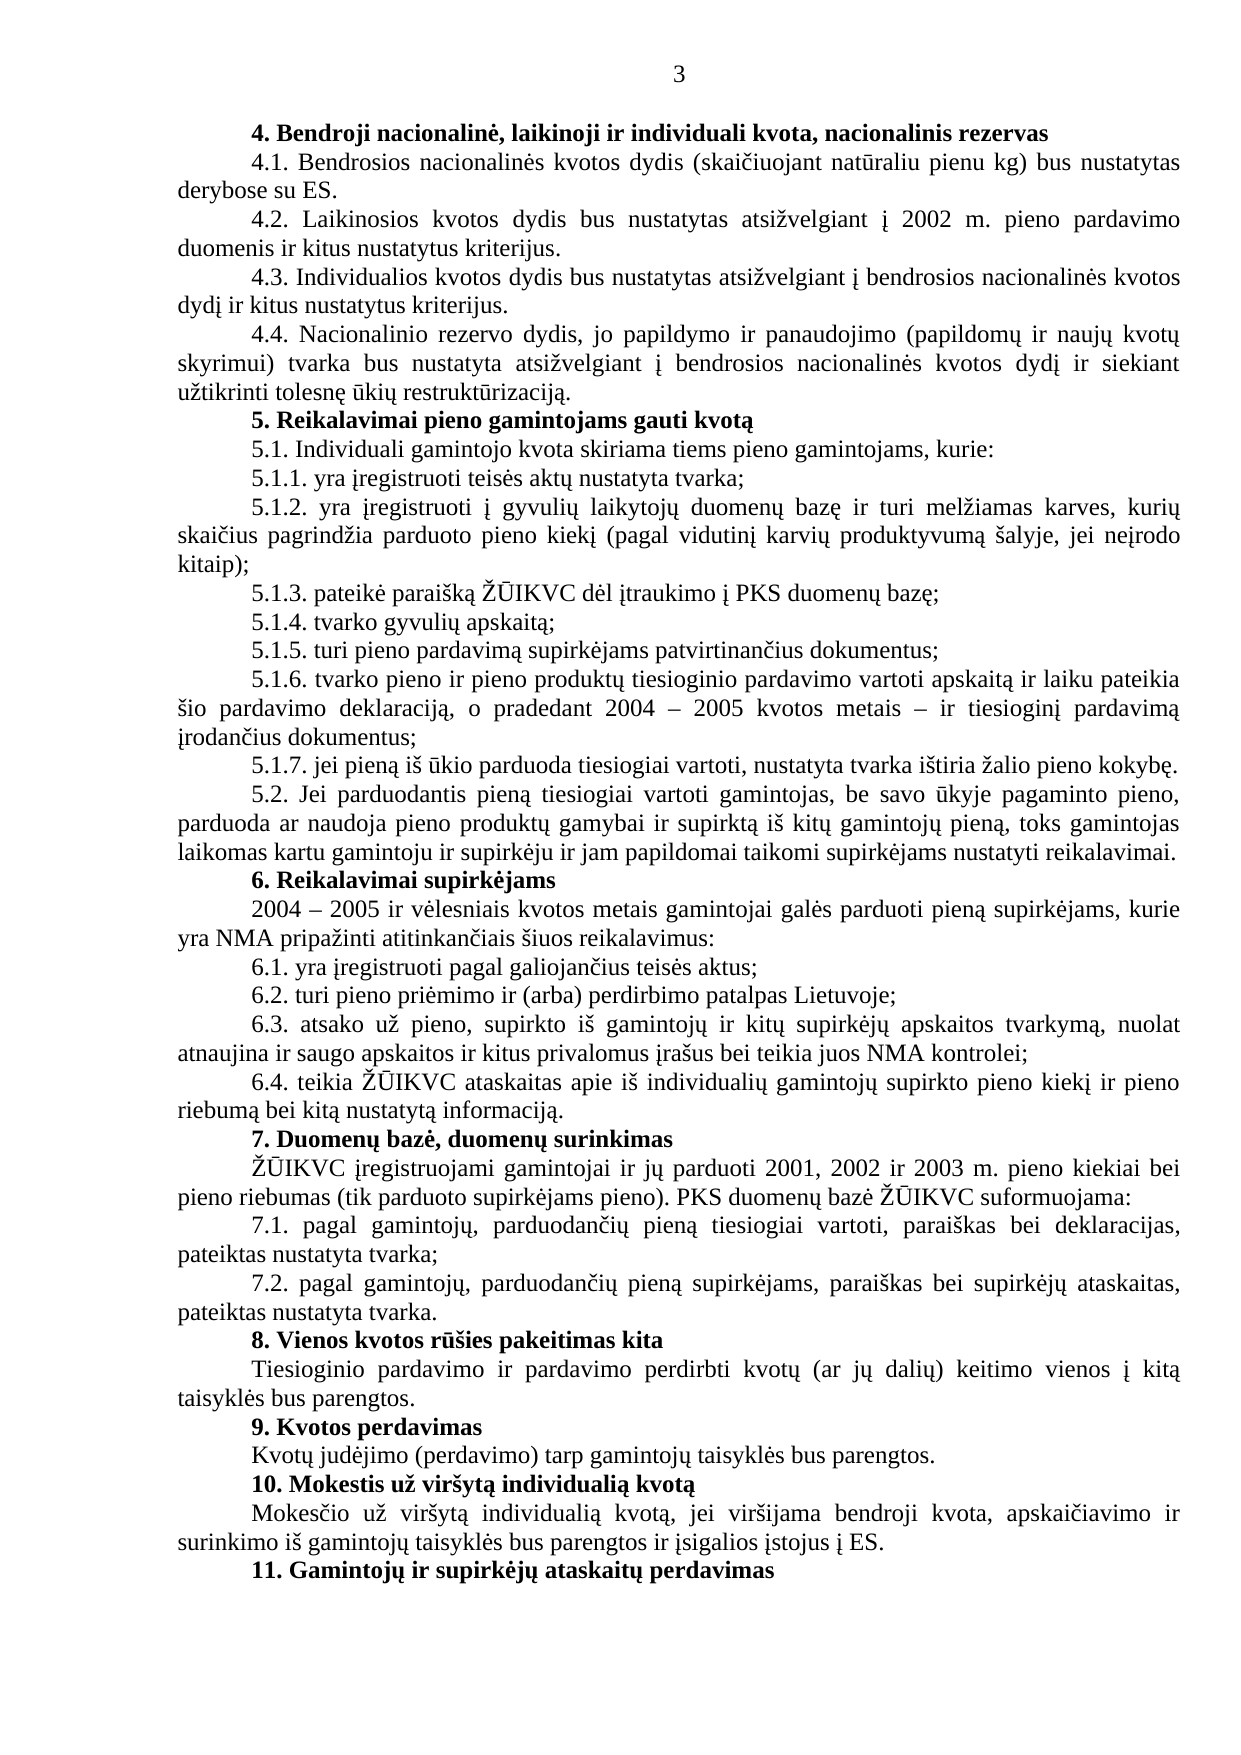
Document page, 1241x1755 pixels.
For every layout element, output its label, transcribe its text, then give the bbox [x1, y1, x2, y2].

text 5.1.1. yra įregistruoti teisės aktų nustatyta tvarka; [177, 463, 1181, 492]
text 7.2. pagal gamintojų, parduodančių pieną supirkėjams, paraiškas bei supirkėjų ataskaitas, pateiktas nustatyta tvarka. [177, 1268, 1181, 1326]
text 6.3. atsako už pieno, supirkto iš gamintojų ir kitų supirkėjų apskaitos tvarkymą, nuolat atnaujina ir saugo apskaitos ir kitus privalomus įrašus bei teikia juos NMA kontrolei; [177, 1009, 1181, 1067]
text ŽŪIKVC įregistruojami gamintojai ir jų parduoti 2001, 2002 ir 2003 m. pieno kiekiai bei pieno riebumas (tik parduoto supirkėjams pieno). PKS duomenų bazė ŽŪIKVC suformuojama: [177, 1153, 1181, 1211]
text 4. Bendroji nacionalinė, laikinoji ir individuali kvota, nacionalinis rezervas [177, 118, 1181, 147]
text 5.1.3. pateikė paraišką ŽŪIKVC dėl įtraukimo į PKS duomenų bazę; [177, 578, 1181, 607]
text 4.2. Laikinosios kvotos dydis bus nustatytas atsižvelgiant į 2002 m. pieno pardavimo duomenis ir kitus nustatytus kriterijus. [177, 204, 1181, 262]
text 5.1.6. tvarko pieno ir pieno produktų tiesioginio pardavimo vartoti apskaitą ir laiku pateikia šio pardavimo deklaraciją, o pradedant 2004 – 2005 kvotos metais – ir tiesioginį pardavimą įrodančius dokumentus; [177, 664, 1181, 751]
text 5. Reikalavimai pieno gamintojams gauti kvotą [177, 406, 1181, 434]
text 6.4. teikia ŽŪIKVC ataskaitas apie iš individualių gamintojų supirkto pieno kiekį ir pieno riebumą bei kitą nustatytą informaciją. [177, 1067, 1181, 1124]
text 6. Reikalavimai supirkėjams [177, 866, 1181, 894]
text 7. Duomenų bazė, duomenų surinkimas [177, 1124, 1181, 1153]
text 5.1.5. turi pieno pardavimą supirkėjams patvirtinančius dokumentus; [177, 636, 1181, 664]
text 6.1. yra įregistruoti pagal galiojančius teisės aktus; [177, 952, 1181, 981]
text 4.4. Nacionalinio rezervo dydis, jo papildymo ir panaudojimo (papildomų ir naujų kvotų skyrimui) tvarka bus nustatyta atsižvelgiant į bendrosios nacionalinės kvotos dydį ir siekiant užtikrinti tolesnę ūkių restruktūrizaciją. [177, 319, 1181, 406]
text 4.3. Individualios kvotos dydis bus nustatytas atsižvelgiant į bendrosios nacionalinės kvotos dydį ir kitus nustatytus kriterijus. [177, 262, 1181, 319]
text 5.1.2. yra įregistruoti į gyvulių laikytojų duomenų bazę ir turi melžiamas karves, kurių skaičius pagrindžia parduoto pieno kiekį (pagal vidutinį karvių produktyvumą šalyje, jei neįrodo kitaip); [177, 492, 1181, 578]
text Kvotų judėjimo (perdavimo) tarp gamintojų taisyklės bus parengtos. [177, 1441, 1181, 1469]
text 5.2. Jei parduodantis pieną tiesiogiai vartoti gamintojas, be savo ūkyje pagaminto pieno, parduoda ar naudoja pieno produktų gamybai ir supirktą iš kitų gamintojų pieną, toks gamintojas laikomas kartu gamintoju ir supirkėju ir jam papildomai taikomi supirkėjams nustatyti reikalavimai. [177, 779, 1181, 866]
text 6.2. turi pieno priėmimo ir (arba) perdirbimo patalpas Lietuvoje; [177, 981, 1181, 1009]
text 5.1.4. tvarko gyvulių apskaitą; [177, 607, 1181, 636]
text 5.1. Individuali gamintojo kvota skiriama tiems pieno gamintojams, kurie: [177, 434, 1181, 463]
text 5.1.7. jei pieną iš ūkio parduoda tiesiogiai vartoti, nustatyta tvarka ištiria žalio pieno kokybę. [177, 751, 1181, 779]
text Mokesčio už viršytą individualią kvotą, jei viršijama bendroji kvota, apskaičiavimo ir surinkimo iš gamintojų taisyklės bus parengtos ir įsigalios įstojus į ES. [177, 1498, 1181, 1556]
text 2004 – 2005 ir vėlesniais kvotos metais gamintojai galės parduoti pieną supirkėjams, kurie yra NMA pripažinti atitinkančiais šiuos reikalavimus: [177, 894, 1181, 952]
text 4.1. Bendrosios nacionalinės kvotos dydis (skaičiuojant natūraliu pienu kg) bus nustatytas derybose su ES. [177, 147, 1181, 204]
text 7.1. pagal gamintojų, parduodančių pieną tiesiogiai vartoti, paraiškas bei deklaracijas, pateiktas nustatyta tvarka; [177, 1211, 1181, 1268]
text 11. Gamintojų ir supirkėjų ataskaitų perdavimas [177, 1556, 1181, 1584]
text 10. Mokestis už viršytą individualią kvotą [177, 1469, 1181, 1498]
text Tiesioginio pardavimo ir pardavimo perdirbti kvotų (ar jų dalių) keitimo vienos į kitą taisyklės bus parengtos. [177, 1354, 1181, 1412]
text 8. Vienos kvotos rūšies pakeitimas kita [177, 1326, 1181, 1354]
text 9. Kvotos perdavimas [177, 1412, 1181, 1441]
